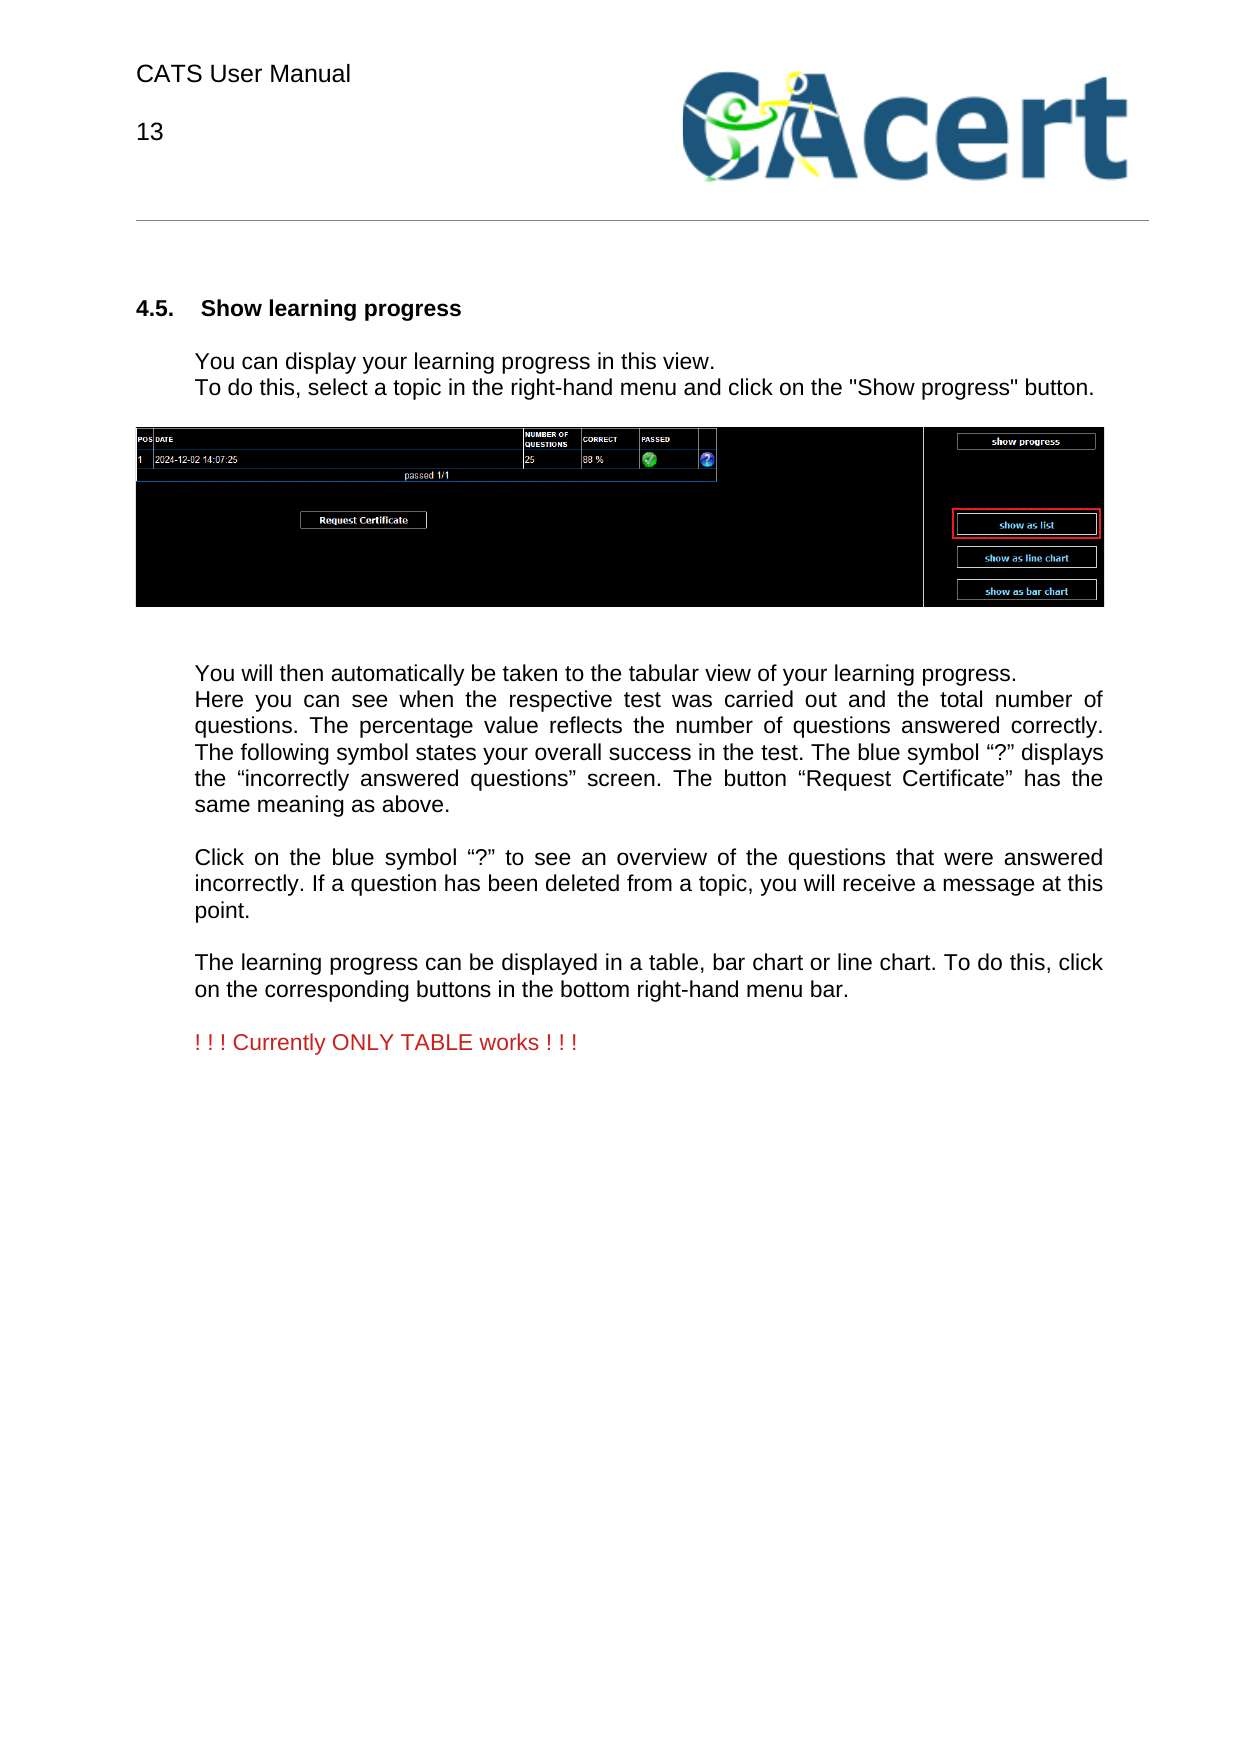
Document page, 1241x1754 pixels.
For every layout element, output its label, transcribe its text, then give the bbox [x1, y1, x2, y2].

text ! ! ! Currently ONLY TABLE works ! ! ! [194, 1028, 1104, 1055]
picture [135, 427, 1105, 607]
text You can display your learning progress in this view. [194, 348, 1104, 374]
text 4.5. Show learning progress [136, 295, 1104, 322]
text To do this, select a topic in the right-hand menu and click on the "Show progress" button. [194, 374, 1104, 401]
picture [682, 71, 1128, 182]
text You will then automatically be taken to the tabular view of your learning progress. [194, 659, 1104, 686]
text The learning progress can be displayed in a table, bar chart or line chart. To do this, click on the corresponding buttons in the bottom right-hand menu bar. [194, 949, 1104, 1002]
text Here you can see when the respective test was carried out and the total number of questions. The percentage value reflects the number of questions answered correctly. The following symbol states your overall success in the test. The blue symbol “?” displays the “incorrectly answered questions” screen. The button “Request Certificate” has the same meaning as above. [194, 686, 1104, 818]
text Click on the blue symbol “?” to see an overview of the questions that were answered incorrectly. If a question has been deleted from a topic, you will receive a message at this point. [194, 844, 1104, 923]
